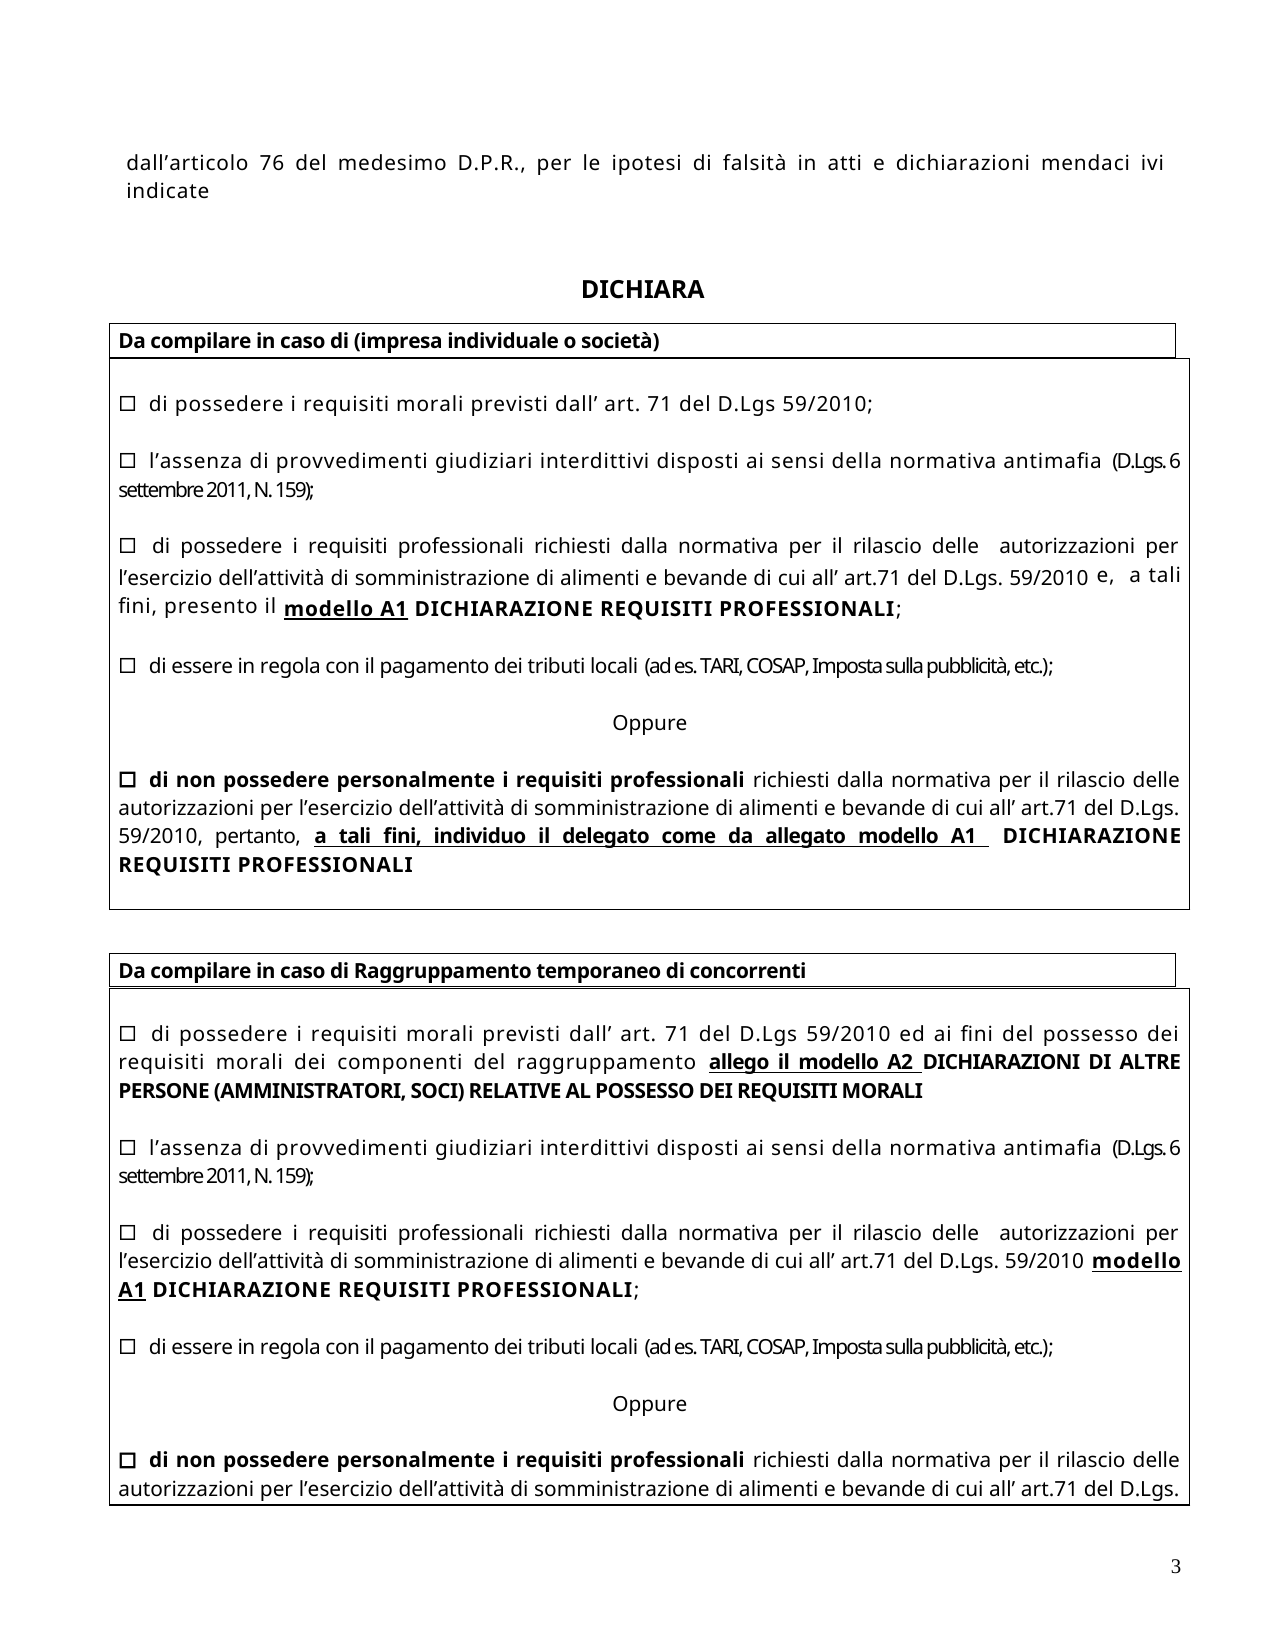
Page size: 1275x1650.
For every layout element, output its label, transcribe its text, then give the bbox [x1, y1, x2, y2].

text  di non possedere personalmente i requisiti professionali richiesti dalla normativa per il rilascio delle autorizzazioni per l’esercizio dell’attività di somministrazione di alimenti e bevande di cui all’ art.71 del D.Lgs. 59/2010, pertanto, a tali fini, individuo il delegato come da allegato modello A1 DICHIARAZIONE REQUISITI PROFESSIONALI [118, 765, 1181, 878]
subtitle Da compilare in caso di Raggruppamento temporaneo di concorrenti [110, 954, 1175, 986]
text  di possedere i requisiti morali previsti dall’ art. 71 del D.Lgs 59/2010; [118, 389, 1181, 418]
text  di non possedere personalmente i requisiti professionali richiesti dalla normativa per il rilascio delle autorizzazioni per l’esercizio dell’attività di somministrazione di alimenti e bevande di cui all’ art.71 del D.Lgs. [110, 1442, 1189, 1504]
text Da compilare in caso di (impresa individuale o società) [110, 324, 1175, 357]
text  di essere in regola con il pagamento dei tributi locali (ad es. TARI, COSAP, Imposta sulla pubblicità, etc.); [118, 1332, 1181, 1360]
text Oppure [118, 708, 1181, 736]
text  di possedere i requisiti professionali richiesti dalla normativa per il rilascio delle autorizzazioni per l’esercizio dell’attività di somministrazione di alimenti e bevande di cui all’ art.71 del D.Lgs. 59/2010 e, a tali fini, presento il modello A1 DICHIARAZIONE REQUISITI PROFESSIONALI; [118, 532, 1181, 623]
text dall’articolo 76 del medesimo D.P.R., per le ipotesi di falsità in atti e dichiarazioni mendaci ivi indicate [123, 148, 1167, 204]
text Oppure [118, 1389, 1181, 1417]
text  di possedere i requisiti morali previsti dall’ art. 71 del D.Lgs 59/2010 ed ai fini del possesso dei requisiti morali dei componenti del raggruppamento allego il modello A2 DICHIARAZIONI DI ALTRE PERSONE (AMMINISTRATORI, SOCI) RELATIVE AL POSSESSO DEI REQUISITI MORALI [118, 1019, 1181, 1104]
text  l’assenza di provvedimenti giudiziari interdittivi disposti ai sensi della normativa antimafia (D.Lgs. 6 settembre 2011, N. 159); [118, 1133, 1181, 1189]
text  l’assenza di provvedimenti giudiziari interdittivi disposti ai sensi della normativa antimafia (D.Lgs. 6 settembre 2011, N. 159); [118, 446, 1181, 503]
text  di possedere i requisiti professionali richiesti dalla normativa per il rilascio delle autorizzazioni per l’esercizio dell’attività di somministrazione di alimenti e bevande di cui all’ art.71 del D.Lgs. 59/2010 modello A1 DICHIARAZIONE REQUISITI PROFESSIONALI; [118, 1218, 1181, 1303]
subtitle DICHIARA [118, 272, 1167, 306]
text  di essere in regola con il pagamento dei tributi locali (ad es. TARI, COSAP, Imposta sulla pubblicità, etc.); [118, 651, 1181, 679]
